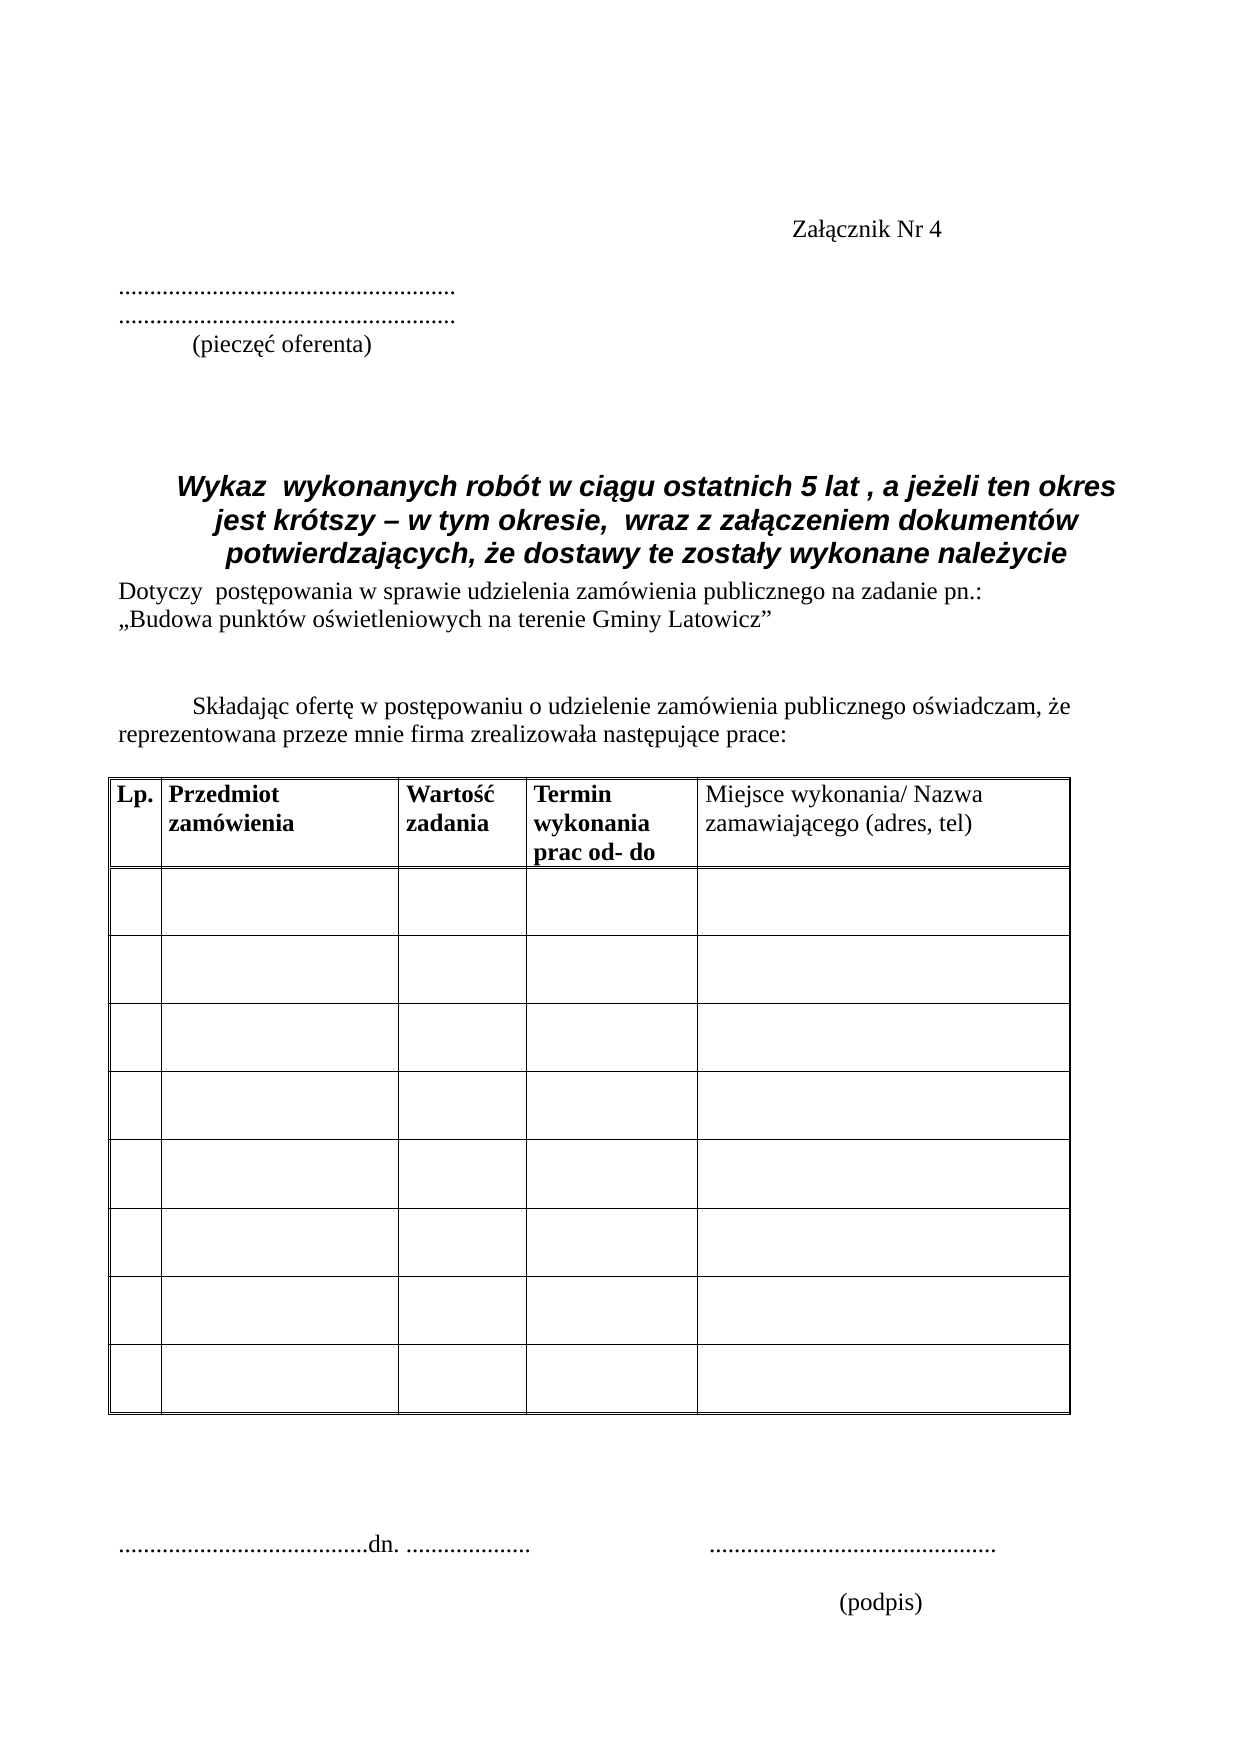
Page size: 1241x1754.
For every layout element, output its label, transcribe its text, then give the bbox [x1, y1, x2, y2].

table_cell [162, 1277, 398, 1344]
table_cell [698, 936, 1069, 1003]
table_cell [698, 1345, 1069, 1412]
text (podpis) [118, 1587, 1122, 1615]
text ........................................dn. .................... .............................................. [118, 1529, 1122, 1558]
table_cell [111, 869, 161, 935]
table_cell [162, 869, 398, 935]
table_cell [162, 1004, 398, 1071]
table_cell [399, 1072, 526, 1139]
table_header Wartość zadania [399, 780, 526, 866]
table_cell [698, 1072, 1069, 1139]
text (pieczęć oferenta) [118, 329, 1122, 358]
table_cell [162, 1072, 398, 1139]
table_cell [698, 1004, 1069, 1071]
table_cell [162, 936, 398, 1003]
table_cell [399, 1209, 526, 1276]
text ...................................................... [118, 300, 1122, 329]
text „Budowa punktów oświetleniowych na terenie Gminy Latowicz” [118, 604, 1122, 633]
table_cell [527, 1345, 697, 1412]
table_cell [111, 1345, 161, 1412]
table_header Przedmiot zamówienia [162, 780, 398, 866]
table_cell [162, 1345, 398, 1412]
table_cell [162, 1209, 398, 1276]
table_cell [399, 1345, 526, 1412]
text ...................................................... [118, 271, 1122, 300]
table_cell [698, 1277, 1069, 1344]
table_cell [162, 1140, 398, 1207]
table_cell [527, 1004, 697, 1071]
table_cell [698, 1209, 1069, 1276]
table_cell [698, 1140, 1069, 1207]
table_cell [399, 1277, 526, 1344]
table_cell [111, 1004, 161, 1071]
table_cell [527, 1209, 697, 1276]
table_cell [111, 1277, 161, 1344]
table_cell [527, 1072, 697, 1139]
table_cell [527, 1140, 697, 1207]
table_cell [527, 936, 697, 1003]
table_cell [111, 1072, 161, 1139]
table_cell [111, 936, 161, 1003]
table_header Miejsce wykonania/ Nazwa zamawiającego (adres, tel) [698, 780, 1069, 866]
table_cell [399, 1140, 526, 1207]
table_cell [698, 869, 1069, 935]
text Dotyczy postępowania w sprawie udzielenia zamówienia publicznego na zadanie pn.: [118, 576, 1122, 604]
table_header Termin wykonania prac od- do [527, 780, 697, 866]
table_cell [527, 869, 697, 935]
subtitle Wykaz wykonanych robót w ciągu ostatnich 5 lat , a jeżeli ten okres jest krótszy – w tym okresie, wraz z załączeniem dokumentów potwierdzających, że dostawy te zostały wykonane należycie [174, 469, 1122, 569]
table_cell [399, 869, 526, 935]
table_cell [399, 936, 526, 1003]
table_header Lp. [111, 780, 161, 866]
table_cell [527, 1277, 697, 1344]
table_cell [111, 1209, 161, 1276]
text Załącznik Nr 4 [561, 214, 1122, 243]
text Składając ofertę w postępowaniu o udzielenie zamówienia publicznego oświadczam, że reprezentowana przeze mnie firma zrealizowała następujące prace: [118, 691, 1122, 748]
table_cell [399, 1004, 526, 1071]
table_cell [111, 1140, 161, 1207]
